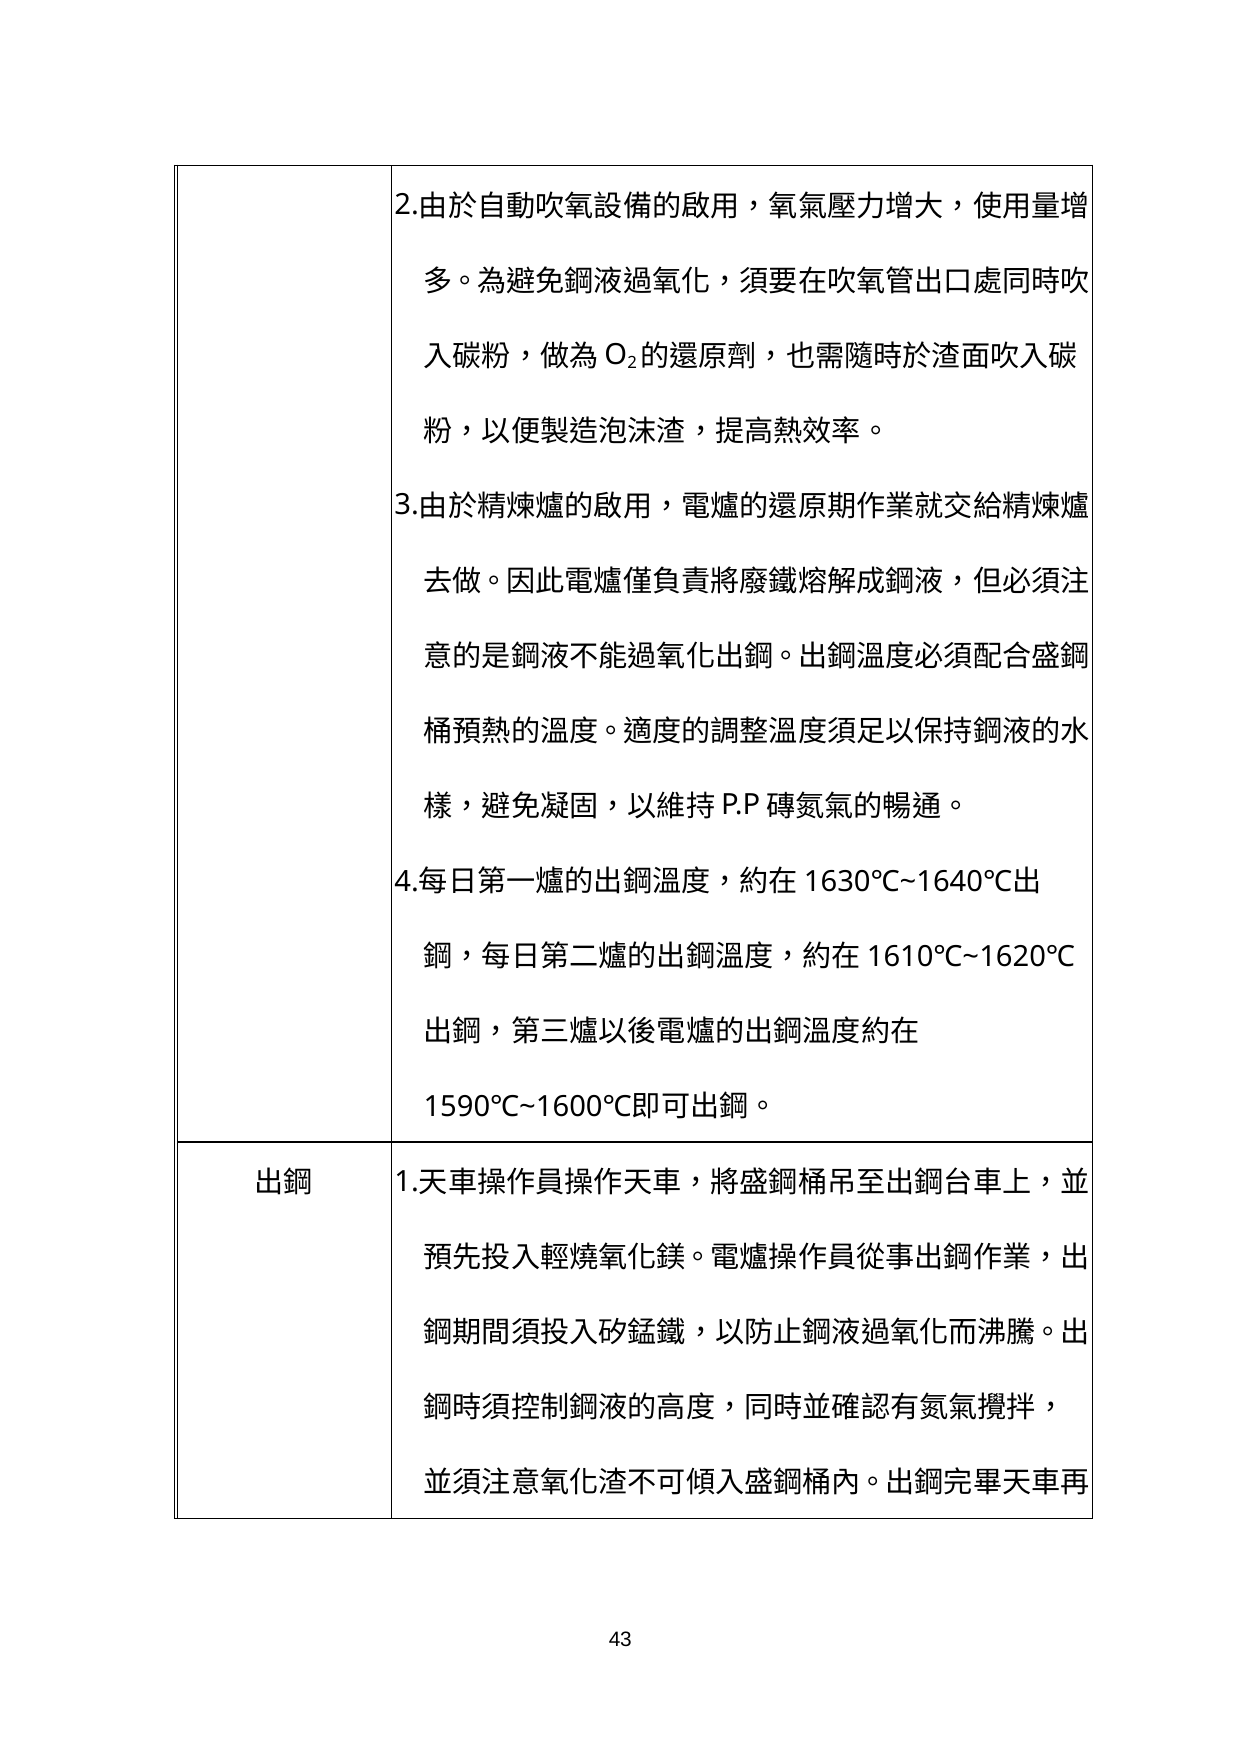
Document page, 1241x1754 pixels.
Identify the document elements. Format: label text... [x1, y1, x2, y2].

table_cell 出鋼 [178, 1143, 391, 1518]
table_cell [178, 166, 391, 1141]
table_cell 1.天車操作員操作天車，將盛鋼桶吊至出鋼台車上，並預先投入輕燒氧化鎂。電爐操作員從事出鋼作業，出鋼期間須投入矽錳鐵，以防止鋼液過氧化而沸騰。出鋼時須控制鋼液的高度，同時並確認有氮氣攪拌，並須注意氧化渣不可傾入盛鋼桶內。出鋼完畢天車再 [392, 1143, 1092, 1518]
table_cell 2.由於自動吹氧設備的啟用，氧氣壓力增大，使用量增多。為避免鋼液過氧化，須要在吹氧管出口處同時吹入碳粉，做為O2的還原劑，也需隨時於渣面吹入碳粉，以便製造泡沫渣，提高熱效率。 3.由於精煉爐的啟用，電爐的還原期作業就交給精煉爐去做。因此電爐僅負責將廢鐵熔解成鋼液，但必須注意的是鋼液不能過氧化出鋼。出鋼溫度必須配合盛鋼桶預熱的溫度。適度的調整溫度須足以保持鋼液的水樣，避免凝固，以維持P.P磚氮氣的暢通。 4.每日第一爐的出鋼溫度，約在1630℃~1640℃出鋼，每日第二爐的出鋼溫度，約在1610℃~1620℃出鋼，第三爐以後電爐的出鋼溫度約在1590℃~1600℃即可出鋼。 [392, 166, 1092, 1141]
